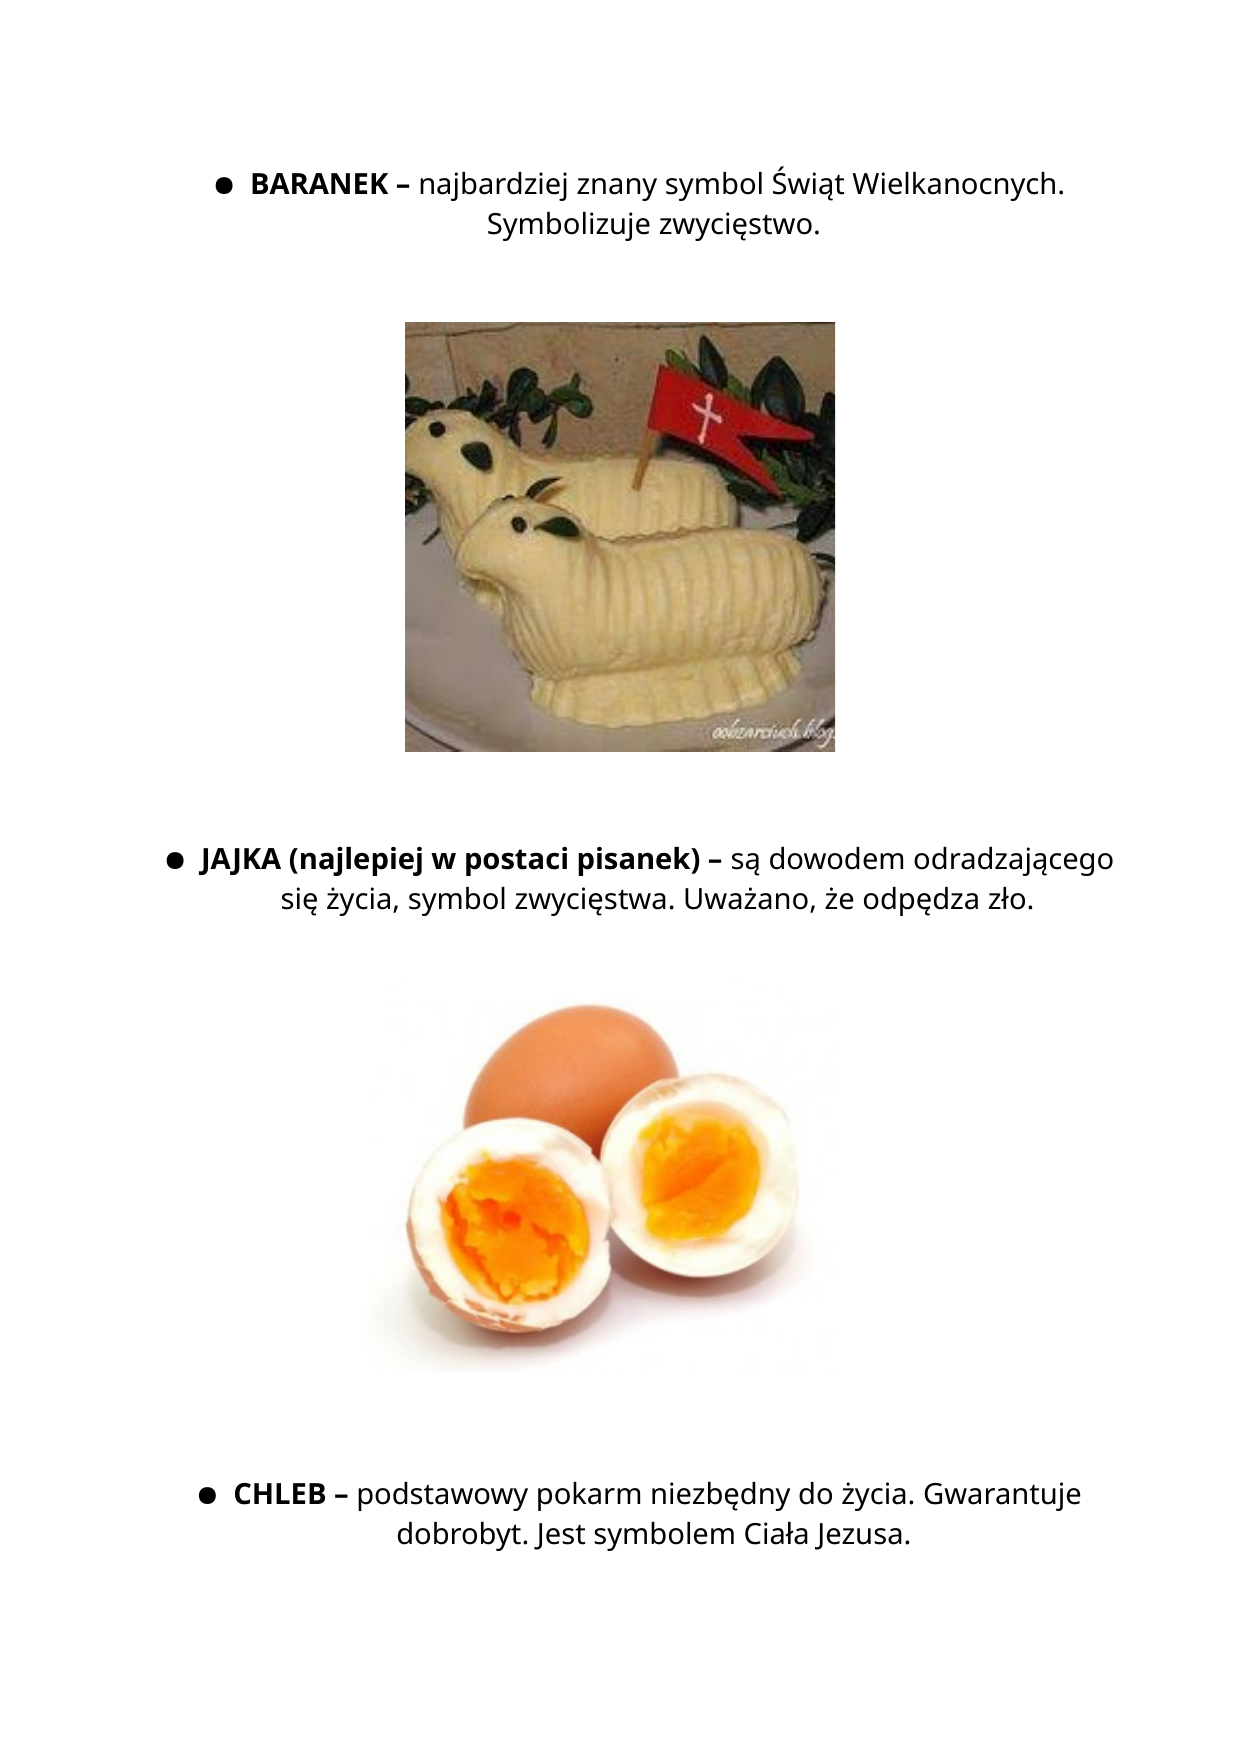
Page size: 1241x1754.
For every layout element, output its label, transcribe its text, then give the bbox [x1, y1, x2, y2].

list CHLEB – podstawowy pokarm niezbędny do życia. Gwarantuje dobrobyt. Jest symbolem Ciała Jezusa. [156, 1473, 1122, 1553]
list JAJKA (najlepiej w postaci pisanek) – są dowodem odradzającego się życia, symbol zwycięstwa. Uważano, że odpędza zło. [156, 838, 1122, 918]
list BARANEK – najbardziej znany symbol Świąt Wielkanocnych. Symbolizuje zwycięstwo. [156, 163, 1122, 243]
picture [367, 979, 836, 1372]
picture [405, 322, 836, 752]
